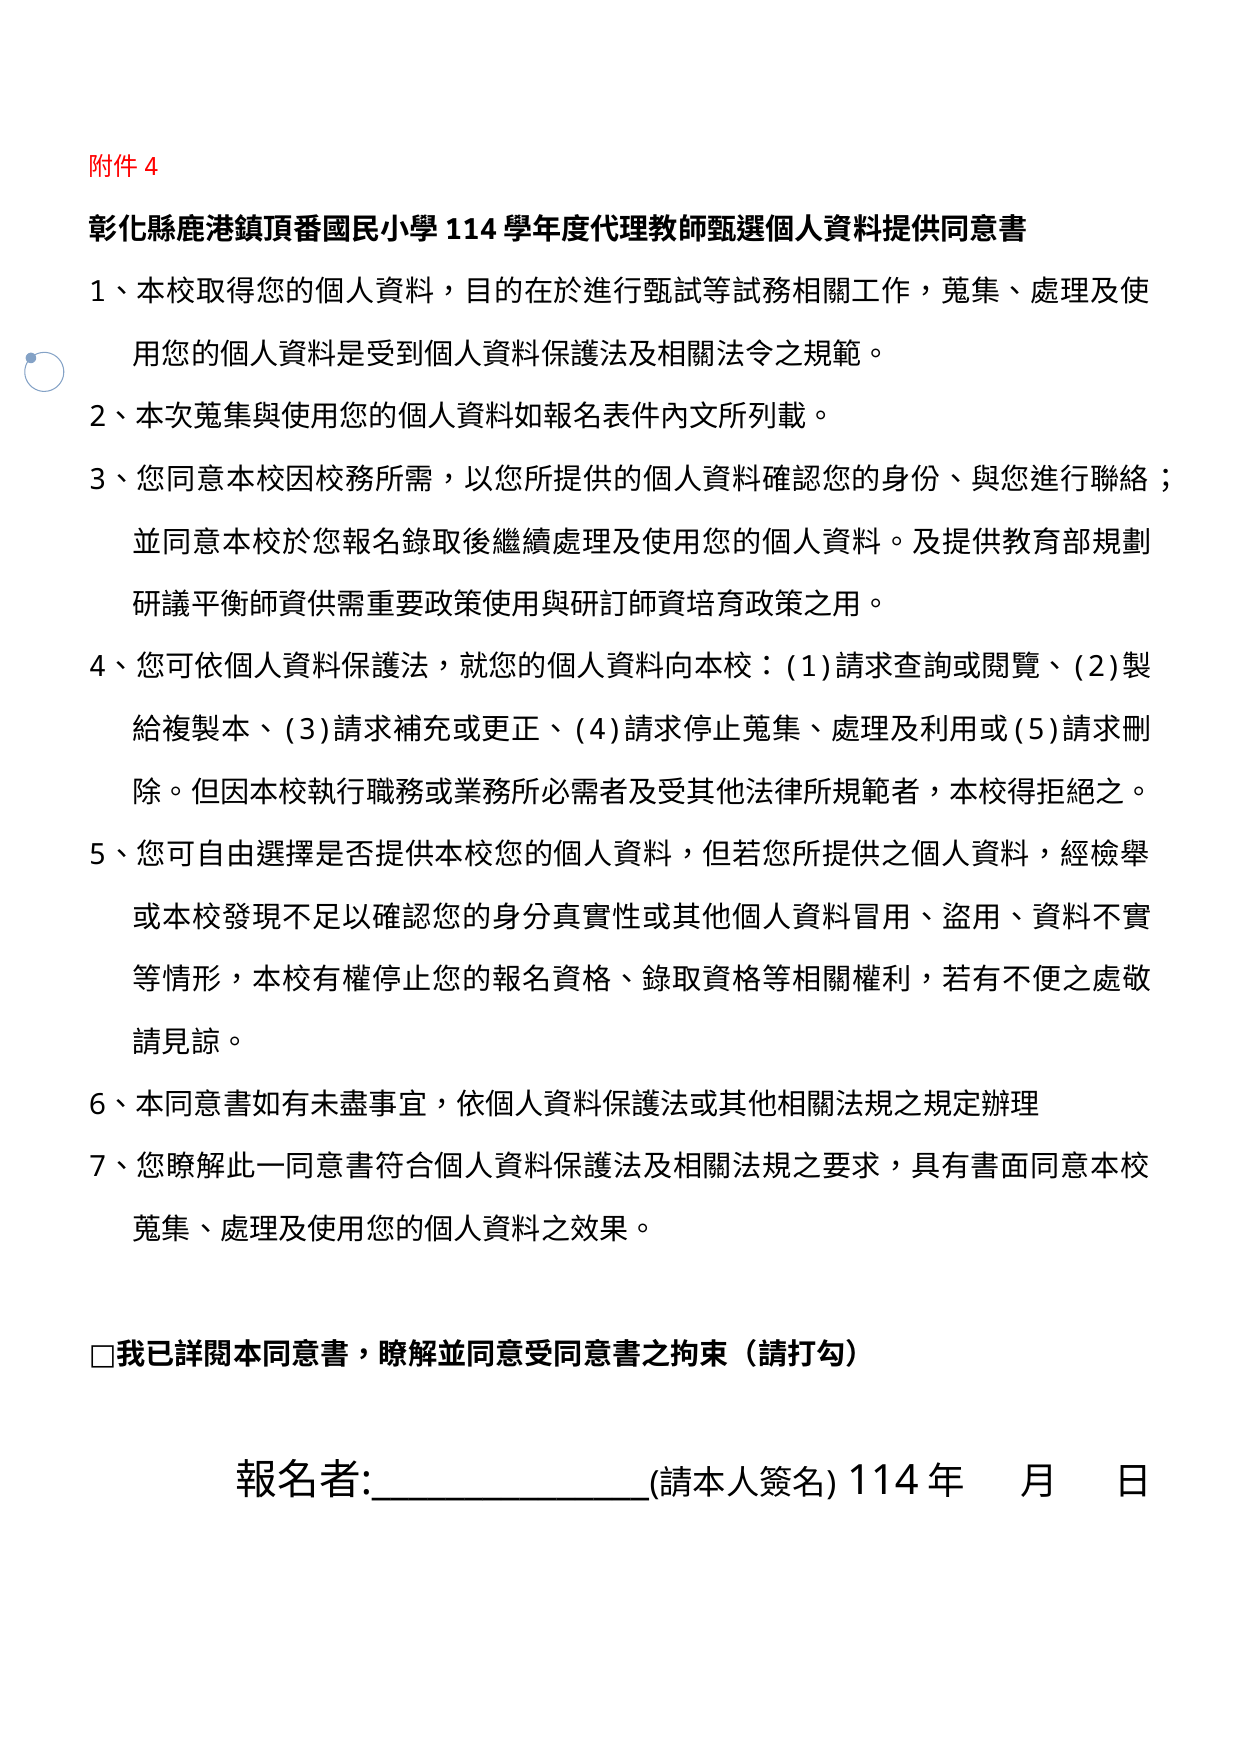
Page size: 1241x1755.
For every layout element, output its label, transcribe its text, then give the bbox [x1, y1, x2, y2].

text 7、您瞭解此一同意書符合個人資料保護法及相關法規之要求，具有書面同意本校蒐集、處理及使用您的個人資料之效果。 [89, 1123, 1152, 1248]
text □我已詳閱本同意書，瞭解並同意受同意書之拘束（請打勾） [89, 1310, 1152, 1373]
text 報名者:_______________(請本人簽名) 114年 月 日 [89, 1435, 1152, 1498]
text 6、本同意書如有未盡事宜，依個人資料保護法或其他相關法規之規定辦理 [89, 1060, 1152, 1123]
text 4、您可依個人資料保護法，就您的個人資料向本校：(1)請求查詢或閱覽、(2)製給複製本、(3)請求補充或更正、(4)請求停止蒐集、處理及利用或(5)請求刪除。但因本校執行職務或業務所必需者及受其他法律所規範者，本校得拒絕之。 [89, 623, 1152, 810]
text 附件4 [89, 123, 1152, 185]
text 彰化縣鹿港鎮頂番國民小學114學年度代理教師甄選個人資料提供同意書 [89, 185, 1152, 248]
text 3、您同意本校因校務所需，以您所提供的個人資料確認您的身份、與您進行聯絡；並同意本校於您報名錄取後繼續處理及使用您的個人資料。及提供教育部規劃研議平衡師資供需重要政策使用與研訂師資培育政策之用。 [89, 435, 1152, 623]
text 5、您可自由選擇是否提供本校您的個人資料，但若您所提供之個人資料，經檢舉或本校發現不足以確認您的身分真實性或其他個人資料冒用、盜用、資料不實等情形，本校有權停止您的報名資格、錄取資格等相關權利，若有不便之處敬請見諒。 [89, 810, 1152, 1060]
text 2、本次蒐集與使用您的個人資料如報名表件內文所列載。 [89, 373, 1152, 435]
text 1、本校取得您的個人資料，目的在於進行甄試等試務相關工作，蒐集、處理及使用您的個人資料是受到個人資料保護法及相關法令之規範。 [89, 248, 1152, 373]
